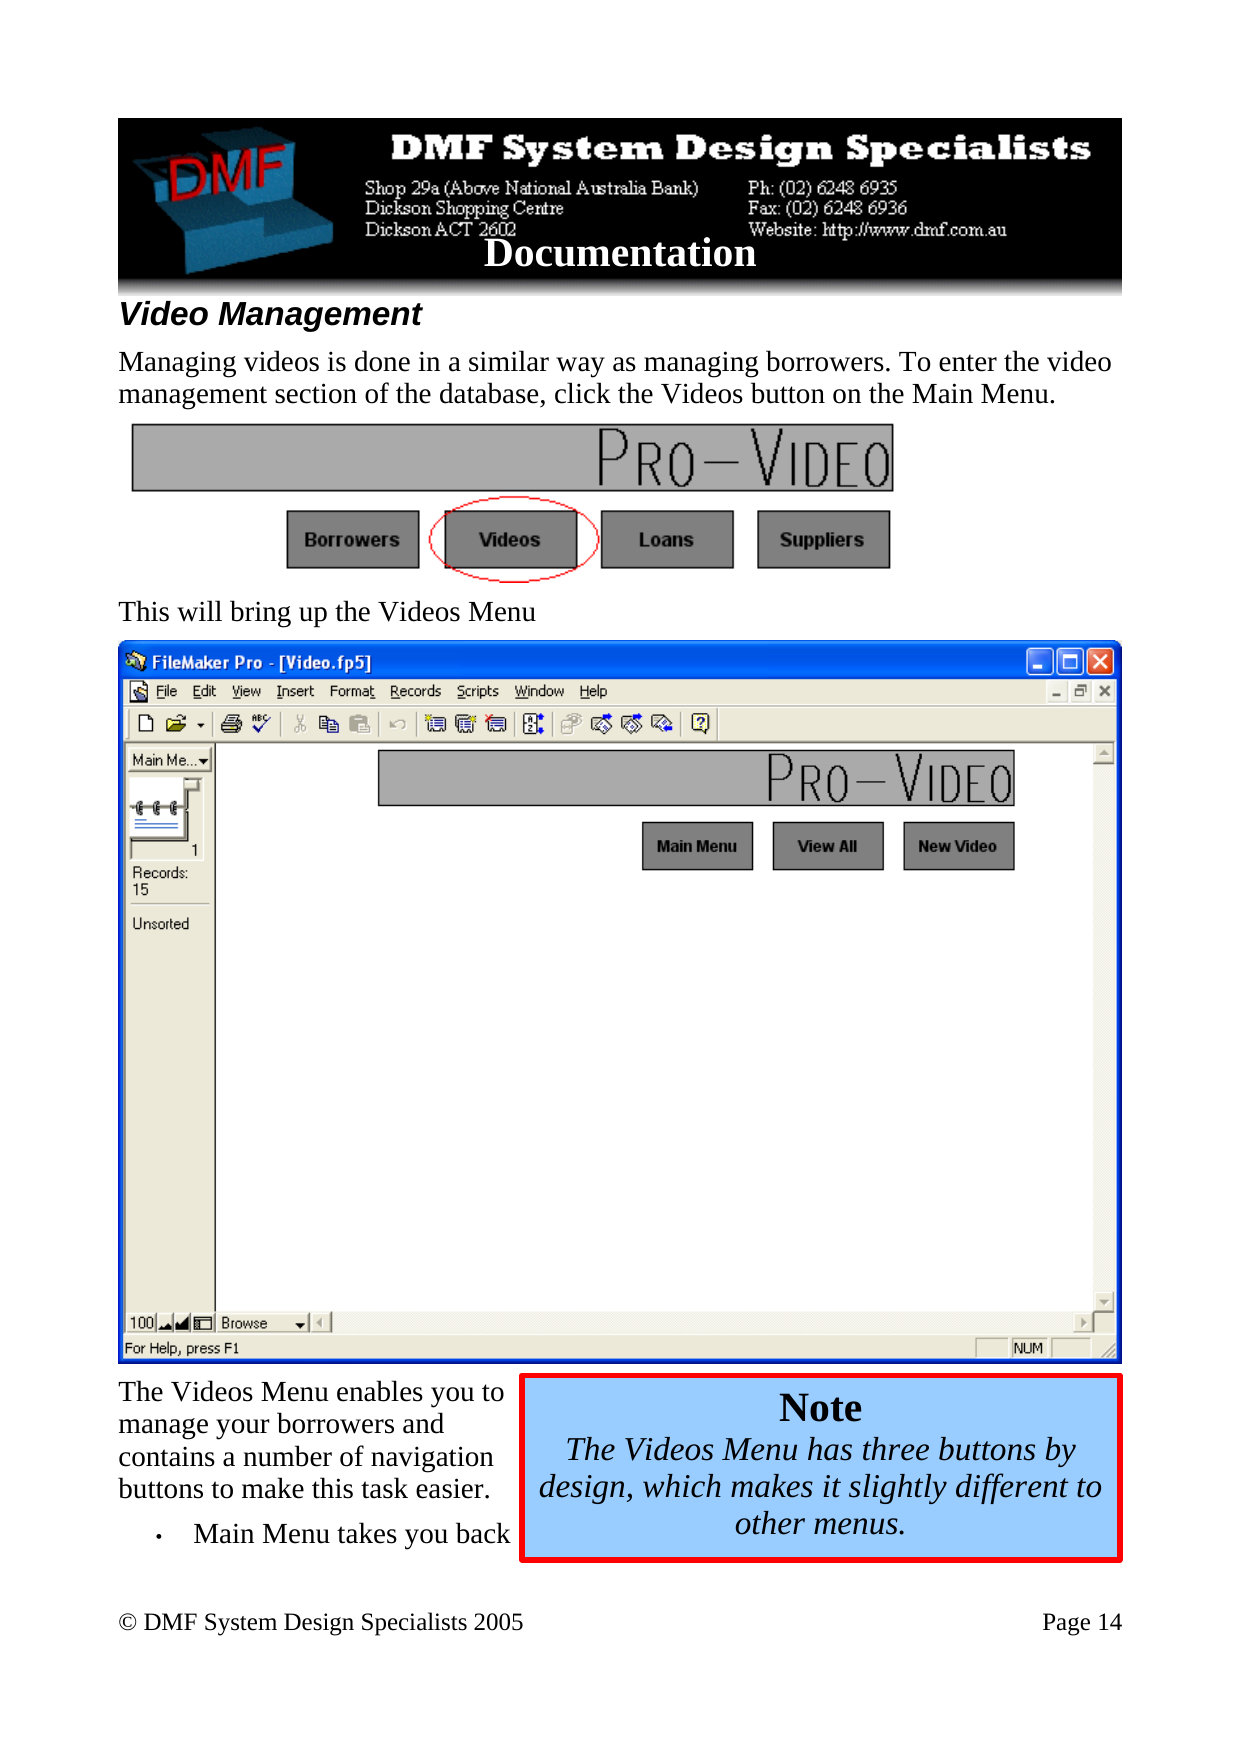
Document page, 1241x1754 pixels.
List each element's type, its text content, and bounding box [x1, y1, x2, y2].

text Managing videos is done in a similar way as managing borrowers. To enter the video management section of the database, click the Videos button on the Main Menu. [118, 345, 1122, 409]
picture [118, 118, 1122, 295]
list Main Menu takes you back [156, 1517, 519, 1549]
picture [118, 422, 914, 583]
text The Videos Menu enables you to manage your borrowers and contains a number of navigation buttons to make this task easier. [118, 1376, 519, 1505]
picture [118, 640, 1122, 1364]
subtitle Video Management [118, 295, 1122, 332]
text This will bring up the Videos Menu [118, 596, 1122, 628]
